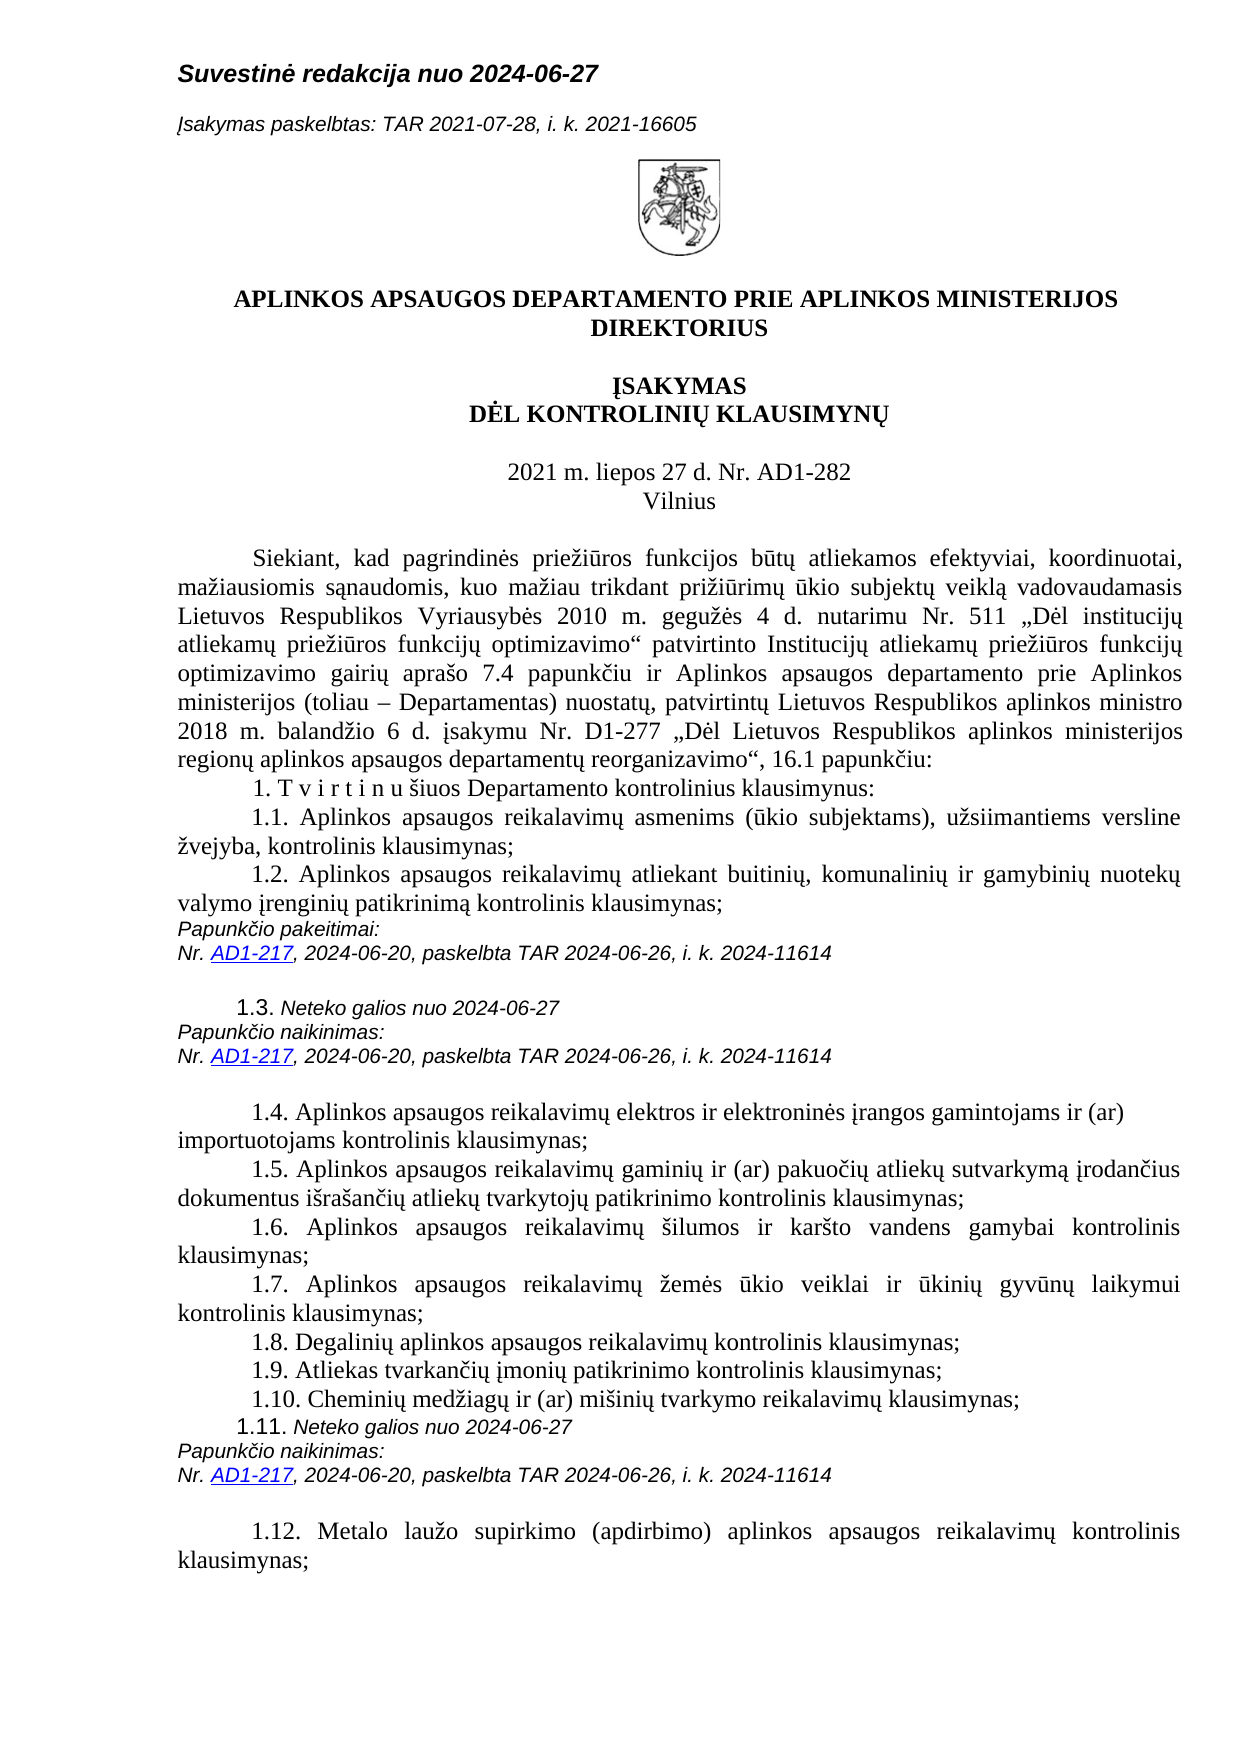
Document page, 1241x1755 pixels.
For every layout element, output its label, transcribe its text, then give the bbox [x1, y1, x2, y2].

text 1.2. Aplinkos apsaugos reikalavimų atliekant buitinių, komunalinių ir gamybinių nuotekų valymo įrenginių patikrinimą kontrolinis klausimynas; [177, 859, 1181, 917]
text DIREKTORIUS [177, 313, 1181, 342]
text Siekiant, kad pagrindinės priežiūros funkcijos būtų atliekamos efektyviai, koordinuotai, mažiausiomis sąnaudomis, kuo mažiau trikdant prižiūrimų ūkio subjektų veiklą vadovaudamasis Lietuvos Respublikos Vyriausybės 2010 m. gegužės 4 d. nutarimu Nr. 511 „Dėl institucijų atliekamų priežiūros funkcijų optimizavimo“ patvirtinto Institucijų atliekamų priežiūros funkcijų optimizavimo gairių aprašo 7.4 papunkčiu ir Aplinkos apsaugos departamento prie Aplinkos ministerijos (toliau – Departamentas) nuostatų, patvirtintų Lietuvos Respublikos aplinkos ministro 2018 m. balandžio 6 d. įsakymu Nr. D1-277 „Dėl Lietuvos Respublikos aplinkos ministerijos regionų aplinkos apsaugos departamentų reorganizavimo“, 16.1 papunkčiu: [177, 543, 1184, 773]
text Papunkčio naikinimas: [177, 1020, 1181, 1044]
text 1. T v i r t i n u šiuos Departamento kontrolinius klausimynus: [177, 773, 1184, 802]
text 1.11. Neteko galios nuo 2024-06-27 [177, 1413, 1181, 1439]
text 1.5. Aplinkos apsaugos reikalavimų gaminių ir (ar) pakuočių atliekų sutvarkymą įrodančius dokumentus išrašančių atliekų tvarkytojų patikrinimo kontrolinis klausimynas; [177, 1154, 1181, 1212]
text 1.12. Metalo laužo supirkimo (apdirbimo) aplinkos apsaugos reikalavimų kontrolinis klausimynas; [177, 1516, 1181, 1573]
text Suvestinė redakcija nuo 2024-06-27 [177, 59, 1181, 88]
text 1.9. Atliekas tvarkančių įmonių patikrinimo kontrolinis klausimynas; [177, 1355, 1181, 1384]
text 1.7. Aplinkos apsaugos reikalavimų žemės ūkio veiklai ir ūkinių gyvūnų laikymui kontrolinis klausimynas; [177, 1269, 1181, 1327]
text ĮSAKYMAS [177, 371, 1181, 399]
text 1.10. Cheminių medžiagų ir (ar) mišinių tvarkymo reikalavimų klausimynas; [177, 1384, 1181, 1413]
text 1.1. Aplinkos apsaugos reikalavimų asmenims (ūkio subjektams), užsiimantiems versline žvejyba, kontrolinis klausimynas; [177, 802, 1181, 859]
text Nr. AD1-217, 2024-06-20, paskelbta TAR 2024-06-26, i. k. 2024-11614 [177, 1463, 1181, 1487]
text 1.8. Degalinių aplinkos apsaugos reikalavimų kontrolinis klausimynas; [177, 1327, 1181, 1355]
text Įsakymas paskelbtas: TAR 2021-07-28, i. k. 2021-16605 [177, 112, 1181, 136]
text Papunkčio pakeitimai: [177, 917, 1181, 941]
text APLINKOS APSAUGOS DEPARTAMENTO PRIE APLINKOS MINISTERIJOS [177, 284, 1181, 313]
text 1.3. Neteko galios nuo 2024-06-27 [177, 994, 1181, 1020]
text DĖL KONTROLINIŲ KLAUSIMYNŲ [177, 399, 1181, 428]
text 1.4. Aplinkos apsaugos reikalavimų elektros ir elektroninės įrangos gamintojams ir (ar) [177, 1097, 1181, 1125]
text Nr. AD1-217, 2024-06-20, paskelbta TAR 2024-06-26, i. k. 2024-11614 [177, 1044, 1181, 1068]
text Nr. AD1-217, 2024-06-20, paskelbta TAR 2024-06-26, i. k. 2024-11614 [177, 941, 1181, 965]
text 1.6. Aplinkos apsaugos reikalavimų šilumos ir karšto vandens gamybai kontrolinis klausimynas; [177, 1212, 1181, 1269]
text importuotojams kontrolinis klausimynas; [177, 1125, 1181, 1154]
text Papunkčio naikinimas: [177, 1439, 1181, 1463]
text 2021 m. liepos 27 d. Nr. AD1-282 Vilnius [177, 457, 1181, 514]
